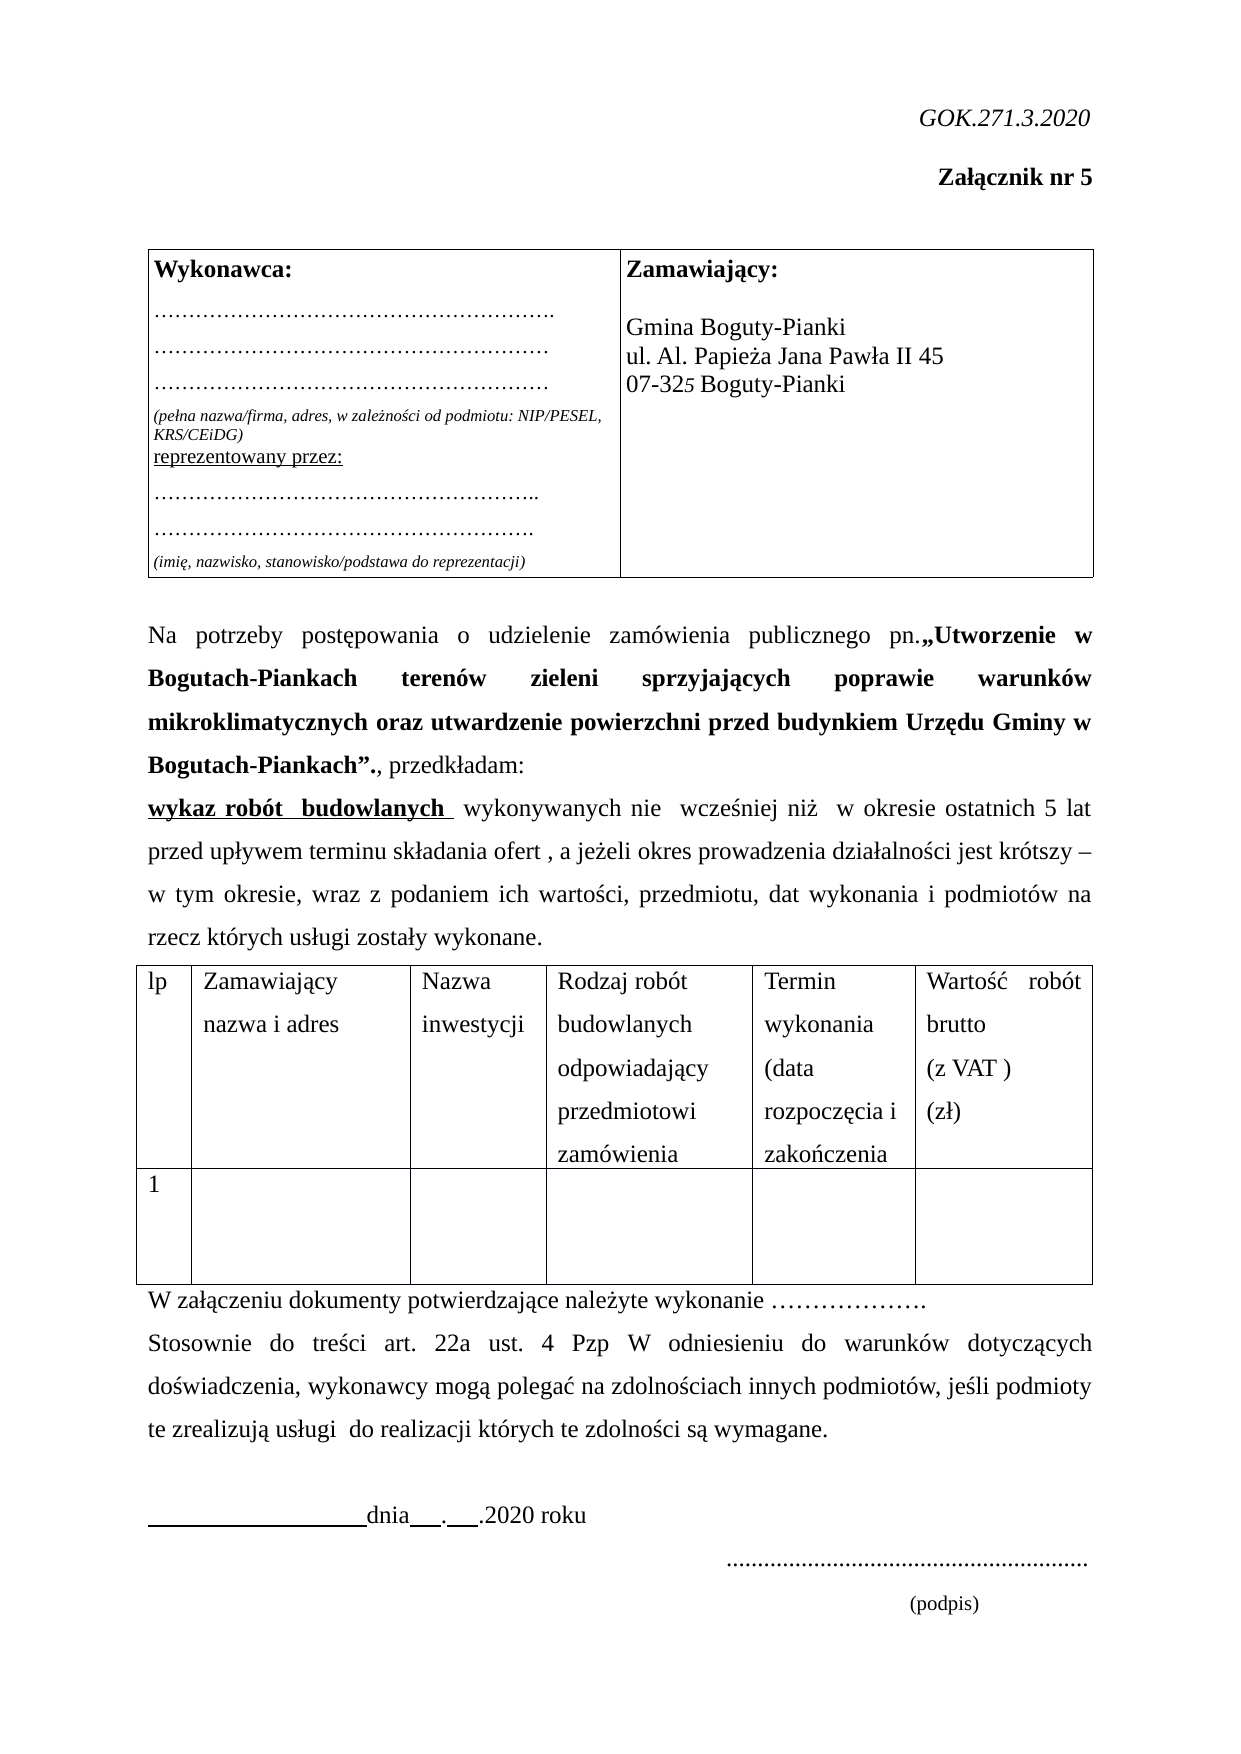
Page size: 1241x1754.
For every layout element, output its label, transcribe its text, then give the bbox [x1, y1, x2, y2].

table_header Zamawiający nazwa i adres [192, 966, 410, 1168]
table_header Nazwa inwestycji [411, 966, 546, 1168]
table_header Zamawiający: Gmina Boguty-Pianki ul. Al. Papieża Jana Pawła II 45 07-325 Boguty-Pianki [621, 250, 1093, 577]
text W załączeniu dokumenty potwierdzające należyte wykonanie ………………. [148, 1285, 1093, 1313]
table_header Termin wykonania (data rozpoczęcia i zakończenia [753, 966, 915, 1168]
table_cell [192, 1169, 410, 1284]
text .......................................................... [701, 1543, 1093, 1572]
text (podpis) [722, 1587, 1093, 1615]
text Załącznik nr 5 [148, 162, 1093, 191]
table_header Rodzaj robót budowlanych odpowiadający przedmiotowi zamówienia [547, 966, 752, 1168]
table_cell [753, 1169, 915, 1284]
text wykaz robót budowlanych wykonywanych nie wcześniej niż w okresie ostatnich 5 lat przed upływem terminu składania ofert , a jeżeli okres prowadzenia działalności jest krótszy – w tym okresie, wraz z podaniem ich wartości, przedmiotu, dat wykonania i podmiotów na rzecz których usługi zostały wykonane. [148, 793, 1093, 951]
table_cell [547, 1169, 752, 1284]
table_cell [411, 1169, 546, 1284]
text Na potrzeby postępowania o udzielenie zamówienia publicznego pn.„Utworzenie w Bogutach-Piankach terenów zieleni sprzyjających poprawie warunków mikroklimatycznych oraz utwardzenie powierzchni przed budynkiem Urzędu Gminy w Bogutach-Piankach”., przedkładam: [148, 620, 1093, 778]
text dnia . .2020 roku [148, 1500, 1093, 1529]
table_cell [916, 1169, 1092, 1284]
table_header lp [137, 966, 191, 1168]
table_header Wykonawca: …………………………………………………. ………………………………………………… ………………………………………………… (pełna nazwa/firma, adres, w zależności od podmiotu: NIP/PESEL, KRS/CEiDG) reprezentowany przez: ……………………………………………….. ………………………………………………. (imię, nazwisko, stanowisko/podstawa do reprezentacji) [149, 250, 620, 577]
table_cell 1 [137, 1169, 191, 1284]
text Stosownie do treści art. 22a ust. 4 Pzp W odniesieniu do warunków dotyczących doświadczenia, wykonawcy mogą polegać na zdolnościach innych podmiotów, jeśli podmioty te zrealizują usługi do realizacji których te zdolności są wymagane. [148, 1328, 1093, 1443]
table_header Wartość robót brutto (z VAT ) (zł) [916, 966, 1092, 1168]
